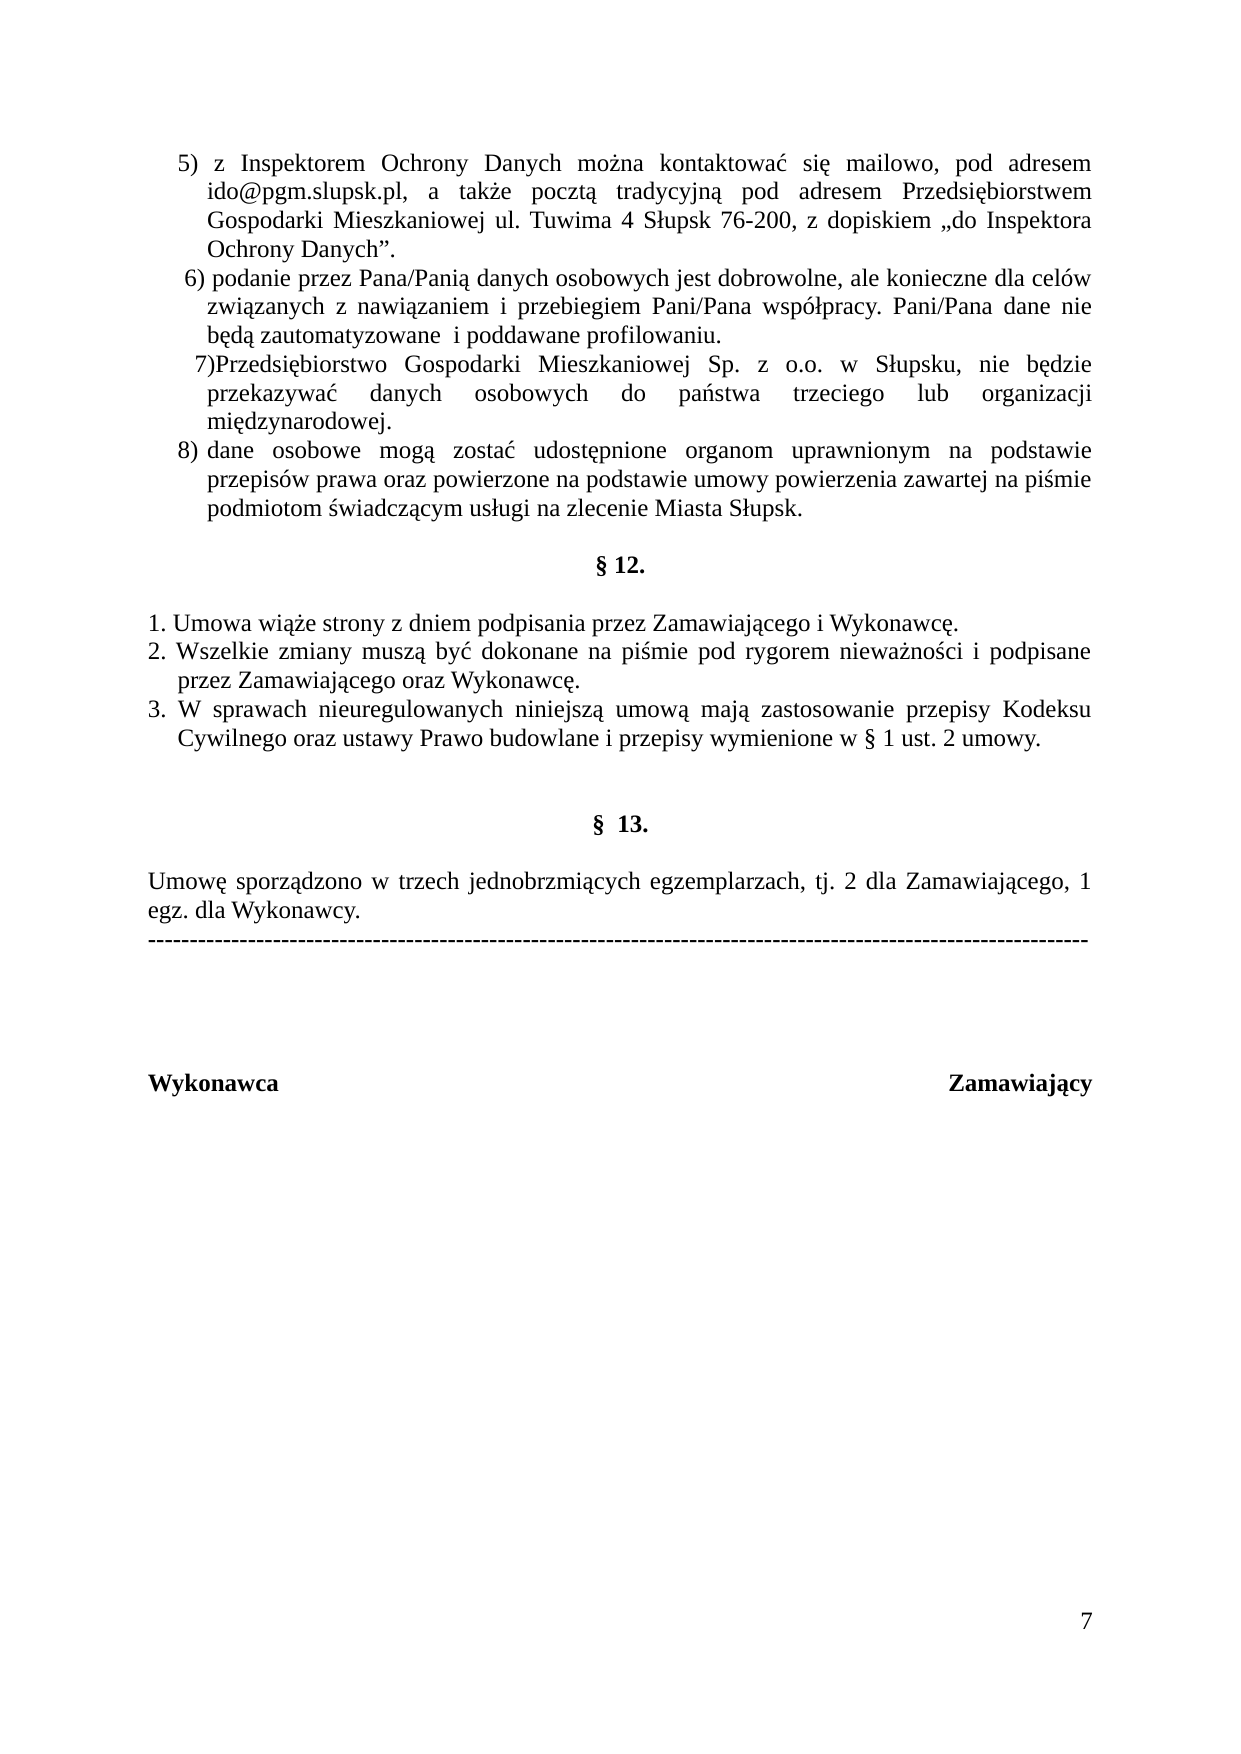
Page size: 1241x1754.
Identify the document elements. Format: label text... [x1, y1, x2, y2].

text 7)Przedsiębiorstwo Gospodarki Mieszkaniowej Sp. z o.o. w Słupsku, nie będzie przekazywać danych osobowych do państwa trzeciego lub organizacji międzynarodowej. [177, 349, 1092, 435]
list dane osobowe mogą zostać udostępnione organom uprawnionym na podstawie przepisów prawa oraz powierzone na podstawie umowy powierzenia zawartej na piśmie podmiotom świadczącym usługi na zlecenie Miasta Słupsk. [177, 435, 1092, 521]
text 3. W sprawach nieuregulowanych niniejszą umową mają zastosowanie przepisy Kodeksu Cywilnego oraz ustawy Prawo budowlane i przepisy wymienione w § 1 ust. 2 umowy. [148, 694, 1092, 751]
text ----------------------------------------------------------------------------------------------------------------- [148, 924, 1092, 953]
text Wykonawca Zamawiający [148, 1068, 1092, 1125]
text 1. Umowa wiąże strony z dniem podpisania przez Zamawiającego i Wykonawcę. [148, 608, 1092, 636]
text § 13. [148, 809, 1092, 838]
text Umowę sporządzono w trzech jednobrzmiących egzemplarzach, tj. 2 dla Zamawiającego, 1 egz. dla Wykonawcy. [148, 866, 1092, 924]
text 2. Wszelkie zmiany muszą być dokonane na piśmie pod rygorem nieważności i podpisane przez Zamawiającego oraz Wykonawcę. [148, 636, 1092, 694]
text 5) z Inspektorem Ochrony Danych można kontaktować się mailowo, pod adresem ido@pgm.slupsk.pl, a także pocztą tradycyjną pod adresem Przedsiębiorstwem Gospodarki Mieszkaniowej ul. Tuwima 4 Słupsk 76-200, z dopiskiem „do Inspektora Ochrony Danych”. [177, 148, 1092, 263]
text 6) podanie przez Pana/Panią danych osobowych jest dobrowolne, ale konieczne dla celów związanych z nawiązaniem i przebiegiem Pani/Pana współpracy. Pani/Pana dane nie będą zautomatyzowane i poddawane profilowaniu. [177, 263, 1092, 349]
text § 12. [148, 550, 1092, 579]
